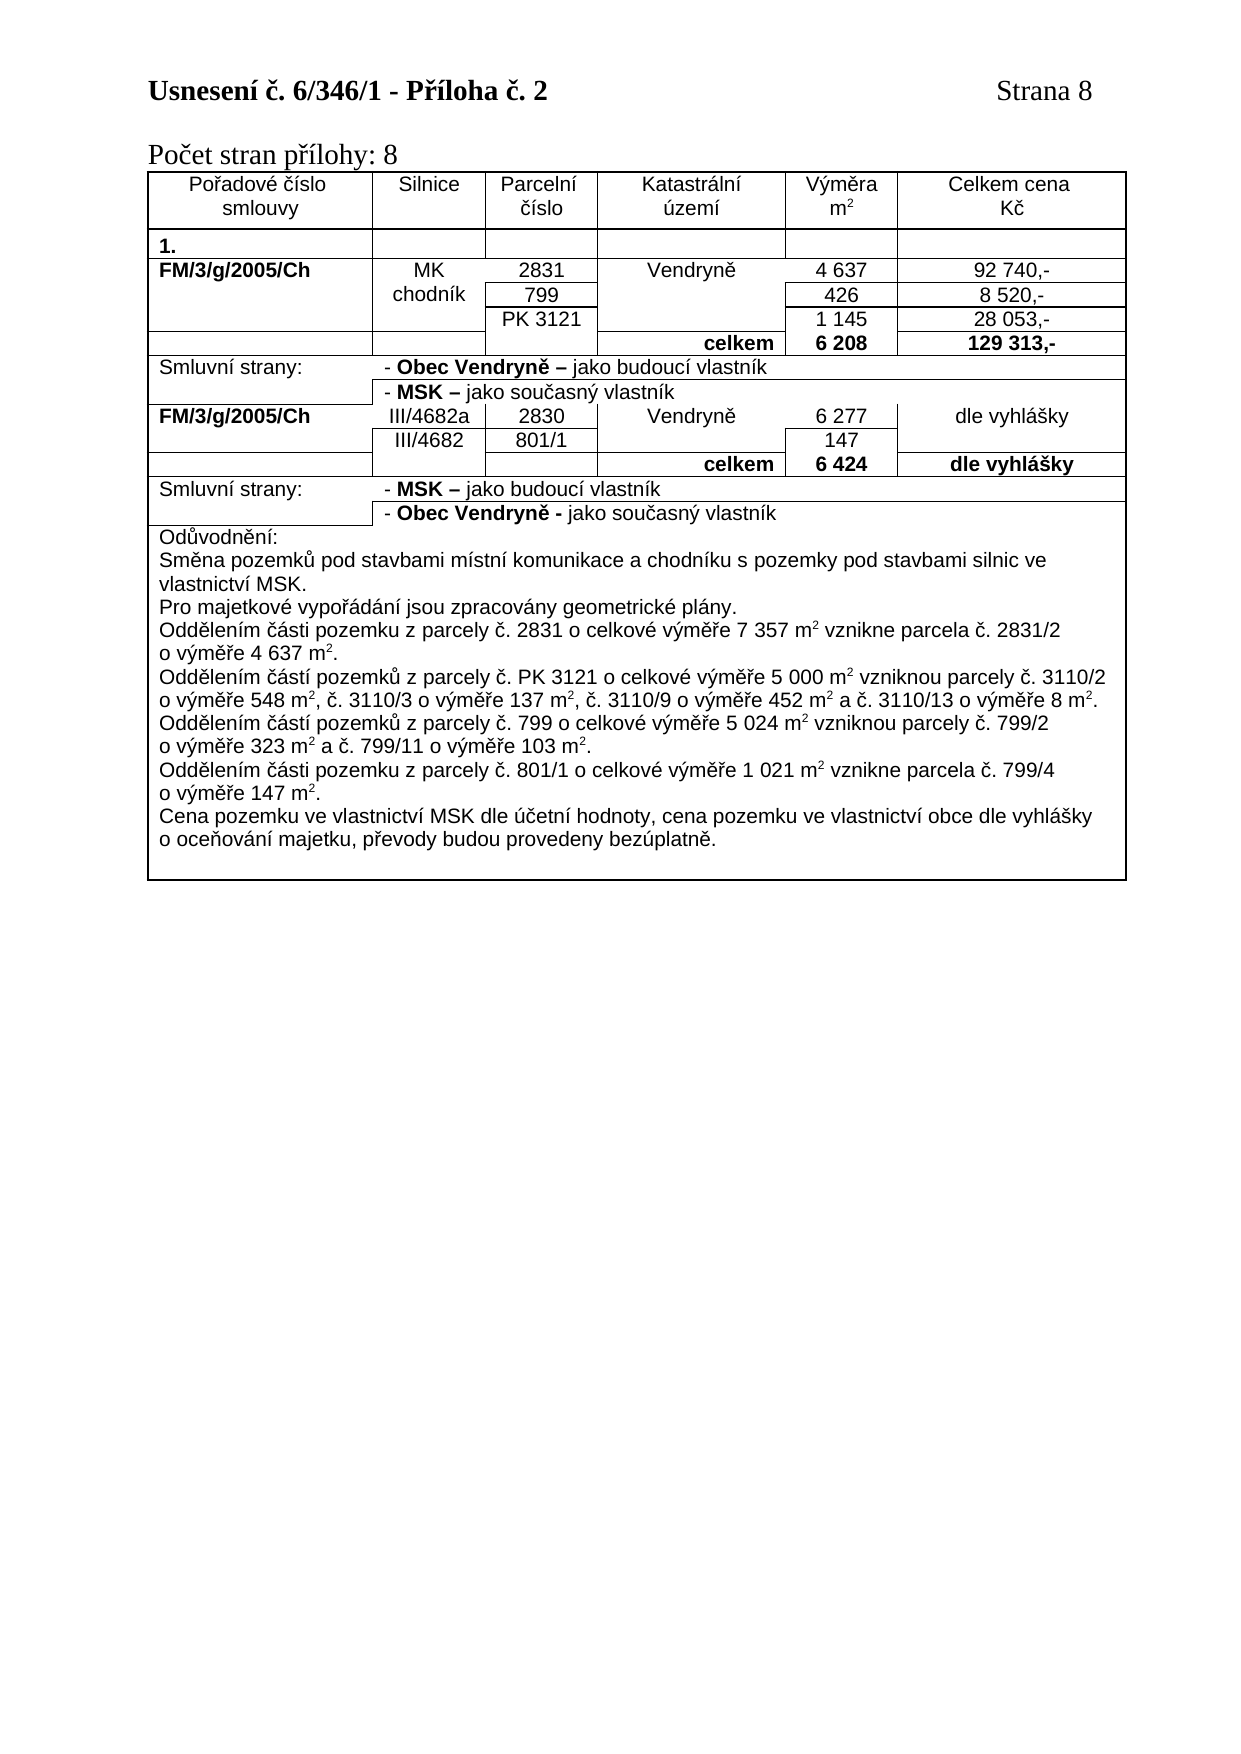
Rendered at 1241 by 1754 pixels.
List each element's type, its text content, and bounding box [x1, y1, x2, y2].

table_cell Odůvodnění: Směna pozemků pod stavbami místní komunikace a chodníku s pozemky pod stavbami silnic ve vlastnictví MSK. Pro majetkové vypořádání jsou zpracovány geometrické plány. Oddělením části pozemku z parcely č. 2831 o celkové výměře 7 357 m2 vznikne parcela č. 2831/2 o výměře 4 637 m2. Oddělením částí pozemků z parcely č. PK 3121 o celkové výměře 5 000 m2 vzniknou parcely č. 3110/2 o výměře 548 m2, č. 3110/3 o výměře 137 m2, č. 3110/9 o výměře 452 m2 a č. 3110/13 o výměře 8 m2. Oddělením částí pozemků z parcely č. 799 o celkové výměře 5 024 m2 vzniknou parcely č. 799/2 o výměře 323 m2 a č. 799/11 o výměře 103 m2. Oddělením části pozemku z parcely č. 801/1 o celkové výměře 1 021 m2 vznikne parcela č. 799/4 o výměře 147 m2. Cena pozemku ve vlastnictví MSK dle účetní hodnoty, cena pozemku ve vlastnictví obce dle vyhlášky o oceňování majetku, převody budou provedeny bezúplatně. [149, 525, 1125, 879]
table_cell 1. [149, 230, 372, 258]
table_cell Smluvní strany: [149, 356, 373, 403]
table_cell [149, 453, 372, 476]
table_cell 801/1 [486, 429, 597, 452]
table_cell - Obec Vendryně - jako současný vlastník [373, 502, 1125, 525]
table_cell 799 [486, 283, 597, 306]
table_cell [373, 230, 485, 258]
table_cell PK 3121 [486, 308, 597, 331]
table_cell [486, 230, 597, 258]
table_cell III/4682 [373, 429, 485, 452]
table_cell Celkem cena Kč [898, 173, 1125, 228]
table_cell celkem [598, 453, 785, 476]
table_cell 8 520,- [898, 283, 1125, 306]
table_header 6 277 [785, 404, 897, 428]
table_cell [486, 331, 597, 355]
table_cell [898, 230, 1125, 258]
table_cell celkem [598, 332, 785, 355]
table_cell 28 053,- [898, 308, 1125, 331]
table_header - MSK – jako budoucí vlastník [373, 477, 1125, 501]
table_cell [373, 332, 485, 355]
table_cell [486, 453, 597, 476]
table_cell [149, 332, 372, 355]
table_cell dle vyhlášky [898, 404, 1125, 452]
table_cell 426 [786, 283, 897, 306]
table_cell [786, 230, 897, 258]
table_header 4 637 [785, 259, 897, 282]
table_cell Smluvní strany: [149, 477, 373, 525]
table_cell Výměra m2 [786, 173, 897, 228]
table_cell Pořadové číslo smlouvy [149, 173, 372, 228]
table_cell 147 [786, 429, 897, 452]
table_cell Silnice [373, 173, 485, 228]
table_cell FM/3/g/2005/Ch [149, 405, 373, 452]
table_cell - MSK – jako současný vlastník [373, 380, 1125, 403]
table_cell 129 313,- [898, 332, 1125, 355]
table_cell Parcelní číslo [486, 173, 597, 228]
table_cell [373, 452, 485, 476]
table_cell Vendryně [598, 259, 785, 331]
table_cell 1 145 [786, 308, 897, 331]
table_header 2831 [485, 259, 597, 282]
table_cell 6 208 [786, 331, 897, 355]
table_header 92 740,- [898, 259, 1125, 282]
table_cell 6 424 [786, 452, 897, 476]
table_header III/4682a [373, 404, 485, 428]
table_cell MK chodník [373, 259, 485, 331]
table_cell dle vyhlášky [898, 453, 1125, 476]
table_cell [598, 230, 785, 258]
table_cell FM/3/g/2005/Ch [149, 259, 372, 331]
table_cell Vendryně [598, 404, 785, 452]
table_header 2830 [486, 404, 597, 428]
table_cell Katastrální území [598, 173, 785, 228]
table_header - Obec Vendryně – jako budoucí vlastník [373, 356, 1125, 379]
